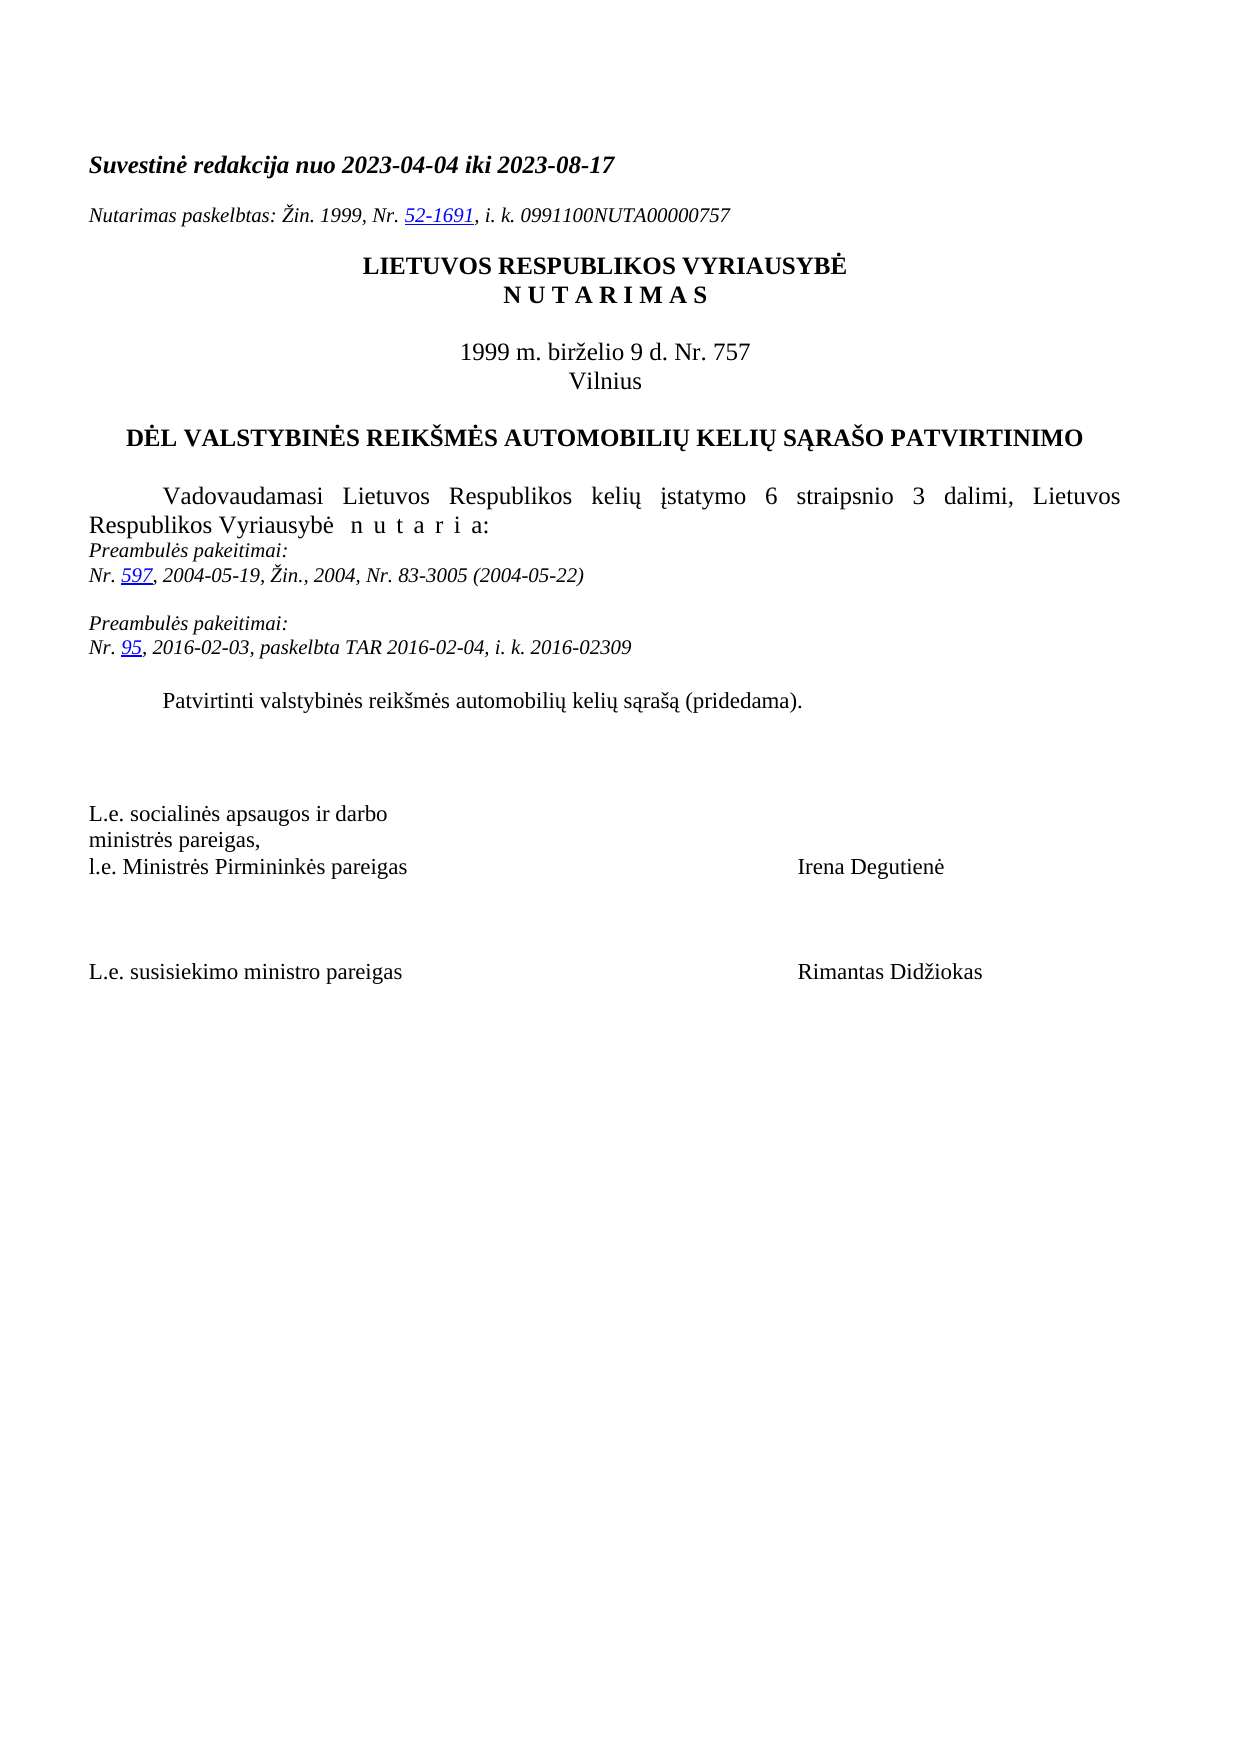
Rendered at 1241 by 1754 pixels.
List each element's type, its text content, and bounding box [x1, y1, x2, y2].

text Nr. 597, 2004-05-19, Žin., 2004, Nr. 83-3005 (2004-05-22) [89, 562, 1121, 587]
text ministrės pareigas, [89, 826, 1121, 853]
text L.e. susisiekimo ministro pareigas Rimantas Didžiokas [89, 958, 1121, 984]
text LIETUVOS RESPUBLIKOS VYRIAUSYBĖ [89, 251, 1121, 280]
text Nutarimas paskelbtas: Žin. 1999, Nr. 52-1691, i. k. 0991100NUTA00000757 [89, 203, 1121, 227]
text Suvestinė redakcija nuo 2023-04-04 iki 2023-08-17 [89, 150, 1121, 179]
text Preambulės pakeitimai: [89, 611, 1121, 635]
text l.e. Ministrės Pirmininkės pareigas Irena Degutienė [89, 853, 1121, 879]
subtitle DĖL valstybinės reikšmės automobilių kelių sąrašo patvirtinimo [89, 423, 1121, 452]
text Vadovaudamasi Lietuvos Respublikos kelių įstatymo 6 straipsnio 3 dalimi, Lietuvos Respublikos Vyriausybė nutaria: [89, 481, 1121, 538]
text L.e. socialinės apsaugos ir darbo [89, 800, 1121, 826]
text N U T A R I M A S [89, 280, 1121, 308]
text Nr. 95, 2016-02-03, paskelbta TAR 2016-02-04, i. k. 2016-02309 [89, 635, 1121, 659]
text Patvirtinti valstybinės reikšmės automobilių kelių sąrašą (pridedama). [89, 687, 1121, 714]
text Vilnius [89, 366, 1121, 395]
text Preambulės pakeitimai: [89, 538, 1121, 562]
text 1999 m. birželio 9 d. Nr. 757 [89, 337, 1121, 366]
